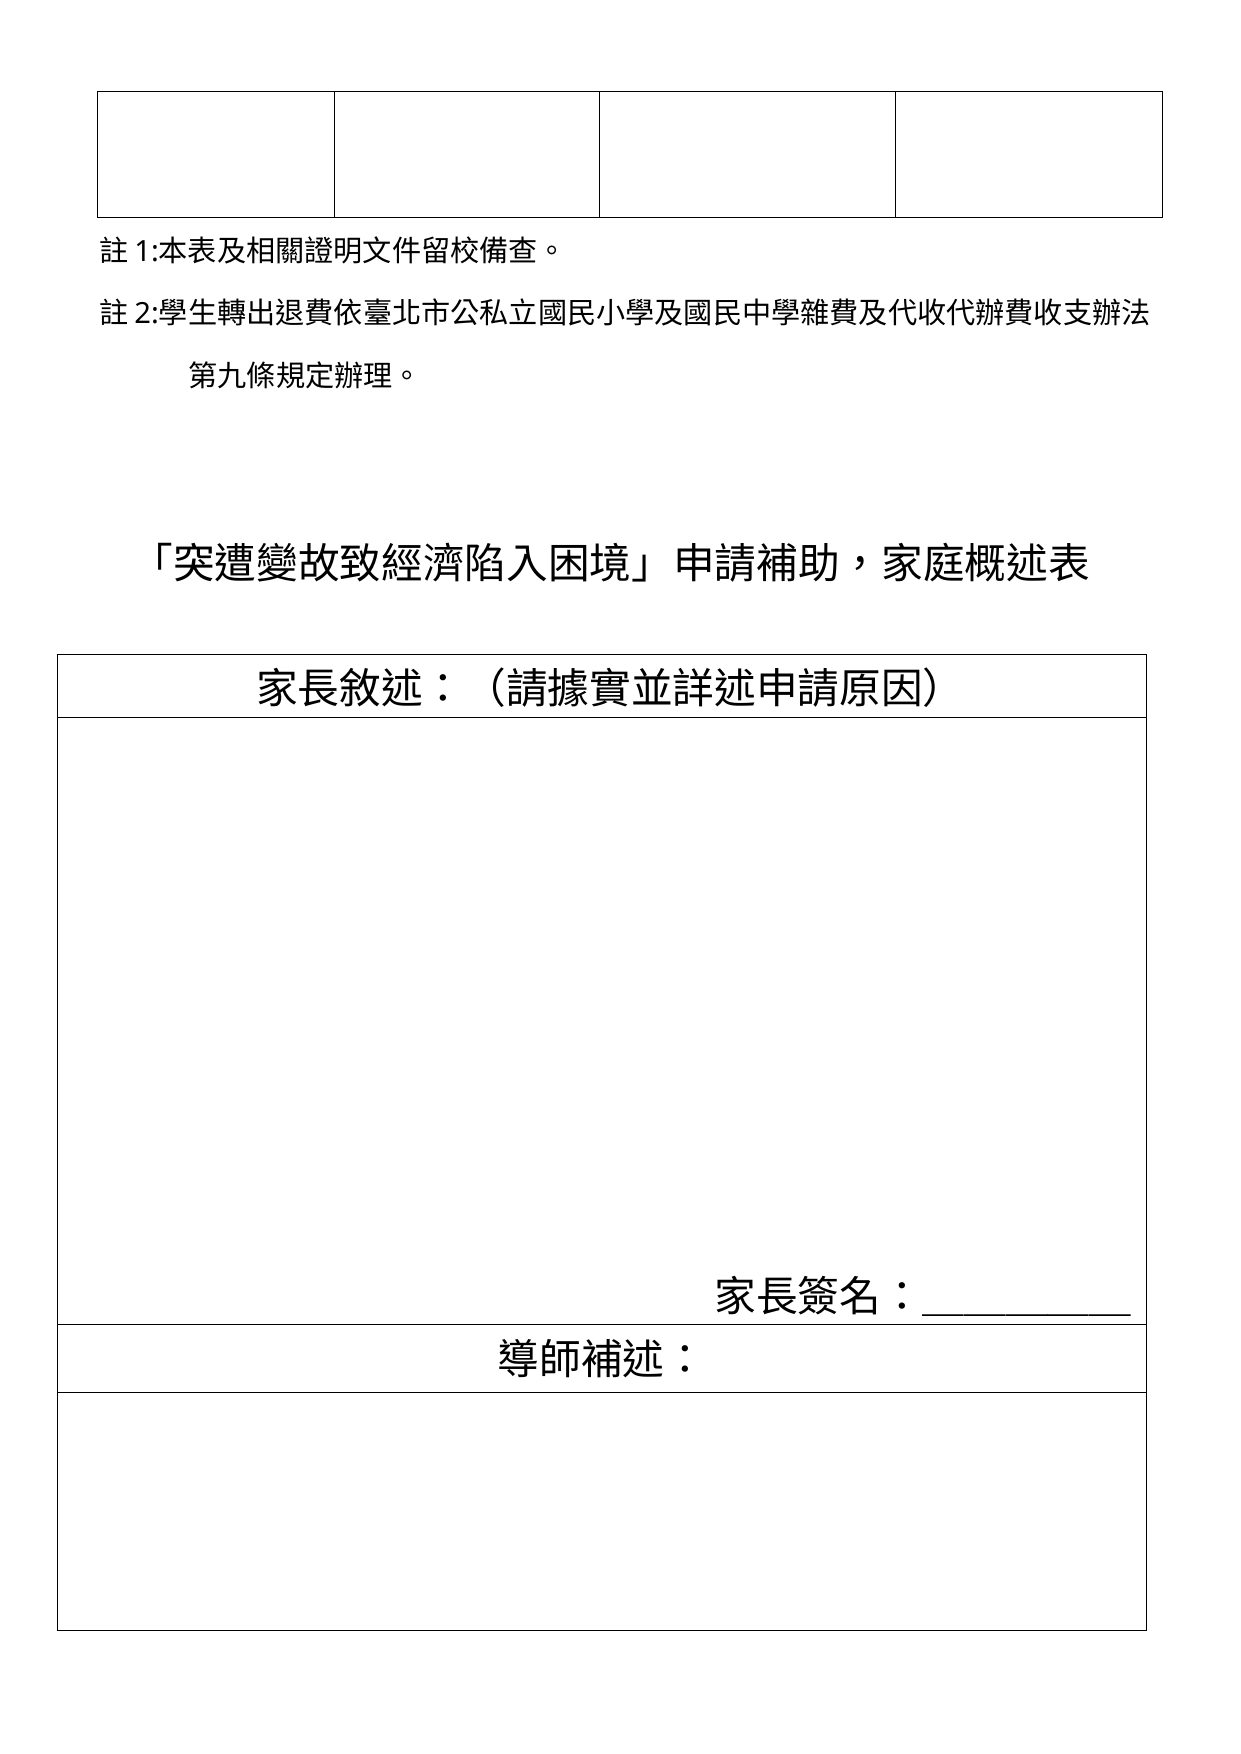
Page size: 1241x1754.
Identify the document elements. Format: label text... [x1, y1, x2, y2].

table_cell [896, 92, 1162, 217]
table_cell [600, 92, 895, 217]
text 「突遭變故致經濟陷入困境」申請補助，家庭概述表 [69, 529, 1152, 591]
text 註1:本表及相關證明文件留校備查。 [69, 218, 1152, 280]
text 註2:學生轉出退費依臺北市公私立國民小學及國民中學雜費及代收代辦費收支辦法第九條規定辦理。 [69, 280, 1152, 404]
table_header 家長敘述：（請據實並詳述申請原因） [58, 655, 1146, 717]
table_cell [58, 1393, 1146, 1630]
table_cell [335, 92, 599, 217]
table_cell [98, 92, 334, 217]
table_cell 家長簽名：＿＿＿＿＿ [58, 718, 1146, 1324]
table_cell 導師補述： [58, 1325, 1146, 1392]
